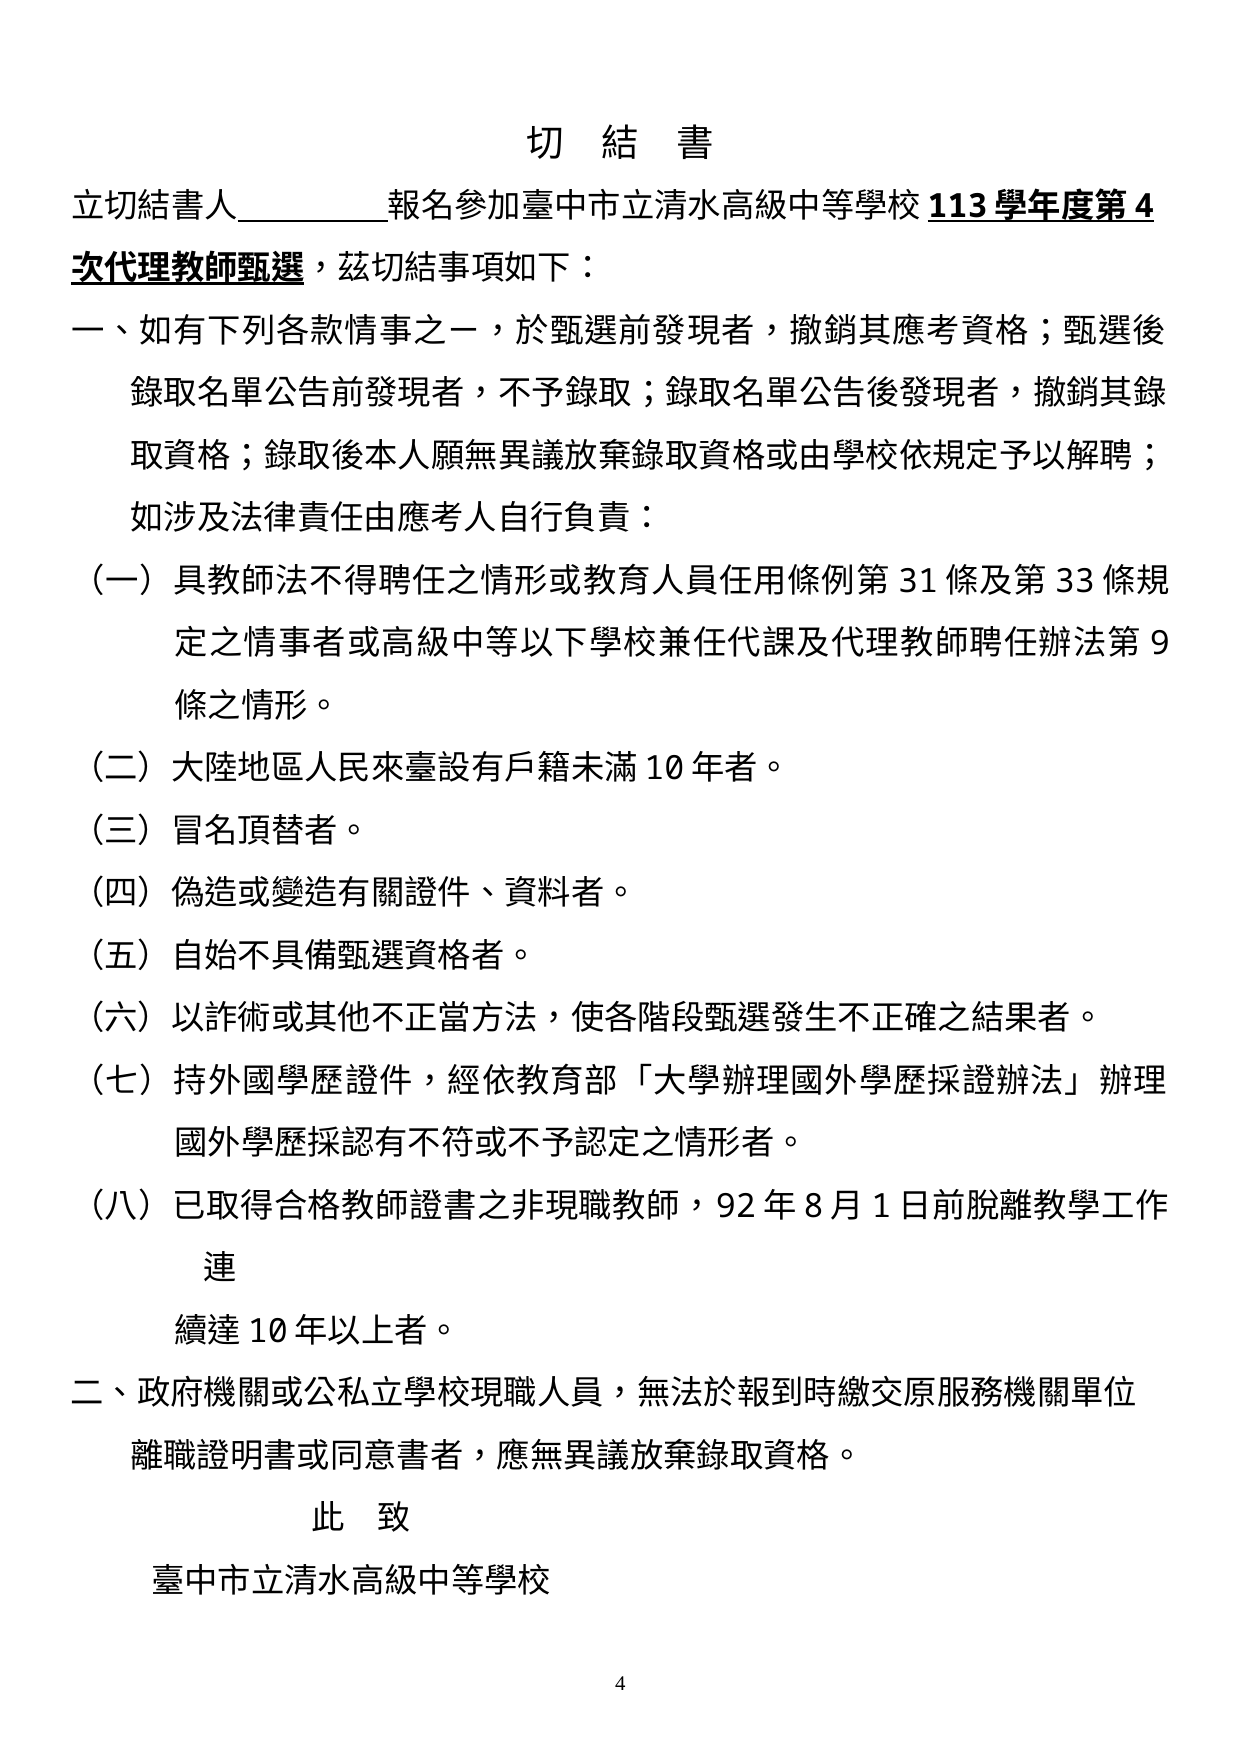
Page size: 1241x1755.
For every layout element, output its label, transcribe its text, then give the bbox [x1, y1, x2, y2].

text 續達10年以上者。 [174, 1286, 1169, 1348]
text （五）自始不具備甄選資格者。 [71, 911, 1169, 973]
text 此 致 [71, 1473, 1169, 1536]
text 臺中市立清水高級中等學校 [71, 1536, 1169, 1598]
text （二）大陸地區人民來臺設有戶籍未滿10年者。 [71, 723, 1169, 786]
text （一）具教師法不得聘任之情形或教育人員任用條例第31條及第33條規定之情事者或高級中等以下學校兼任代課及代理教師聘任辦法第9條之情形。 [71, 536, 1169, 723]
text （六）以詐術或其他不正當方法，使各階段甄選發生不正確之結果者。 [71, 973, 1169, 1036]
text 二、政府機關或公私立學校現職人員，無法於報到時繳交原服務機關單位 [70, 1348, 1169, 1411]
text 切 結 書 [71, 98, 1169, 161]
text 一、如有下列各款情事之ㄧ，於甄選前發現者，撤銷其應考資格；甄選後錄取名單公告前發現者，不予錄取；錄取名單公告後發現者，撤銷其錄取資格；錄取後本人願無異議放棄錄取資格或由學校依規定予以解聘；如涉及法律責任由應考人自行負責： [71, 286, 1169, 536]
text （三）冒名頂替者。 [71, 786, 1169, 848]
text 離職證明書或同意書者，應無異議放棄錄取資格。 [130, 1411, 1169, 1473]
text 立切結書人 報名參加臺中市立清水高級中等學校113學年度第4次代理教師甄選，茲切結事項如下： [71, 161, 1169, 286]
text （七）持外國學歷證件，經依教育部「大學辦理國外學歷採證辦法」辦理國外學歷採認有不符或不予認定之情形者。 [71, 1036, 1169, 1161]
text （四）偽造或變造有關證件、資料者。 [71, 848, 1169, 911]
text （八）已取得合格教師證書之非現職教師，92年8月1日前脫離教學工作連 [71, 1161, 1169, 1286]
